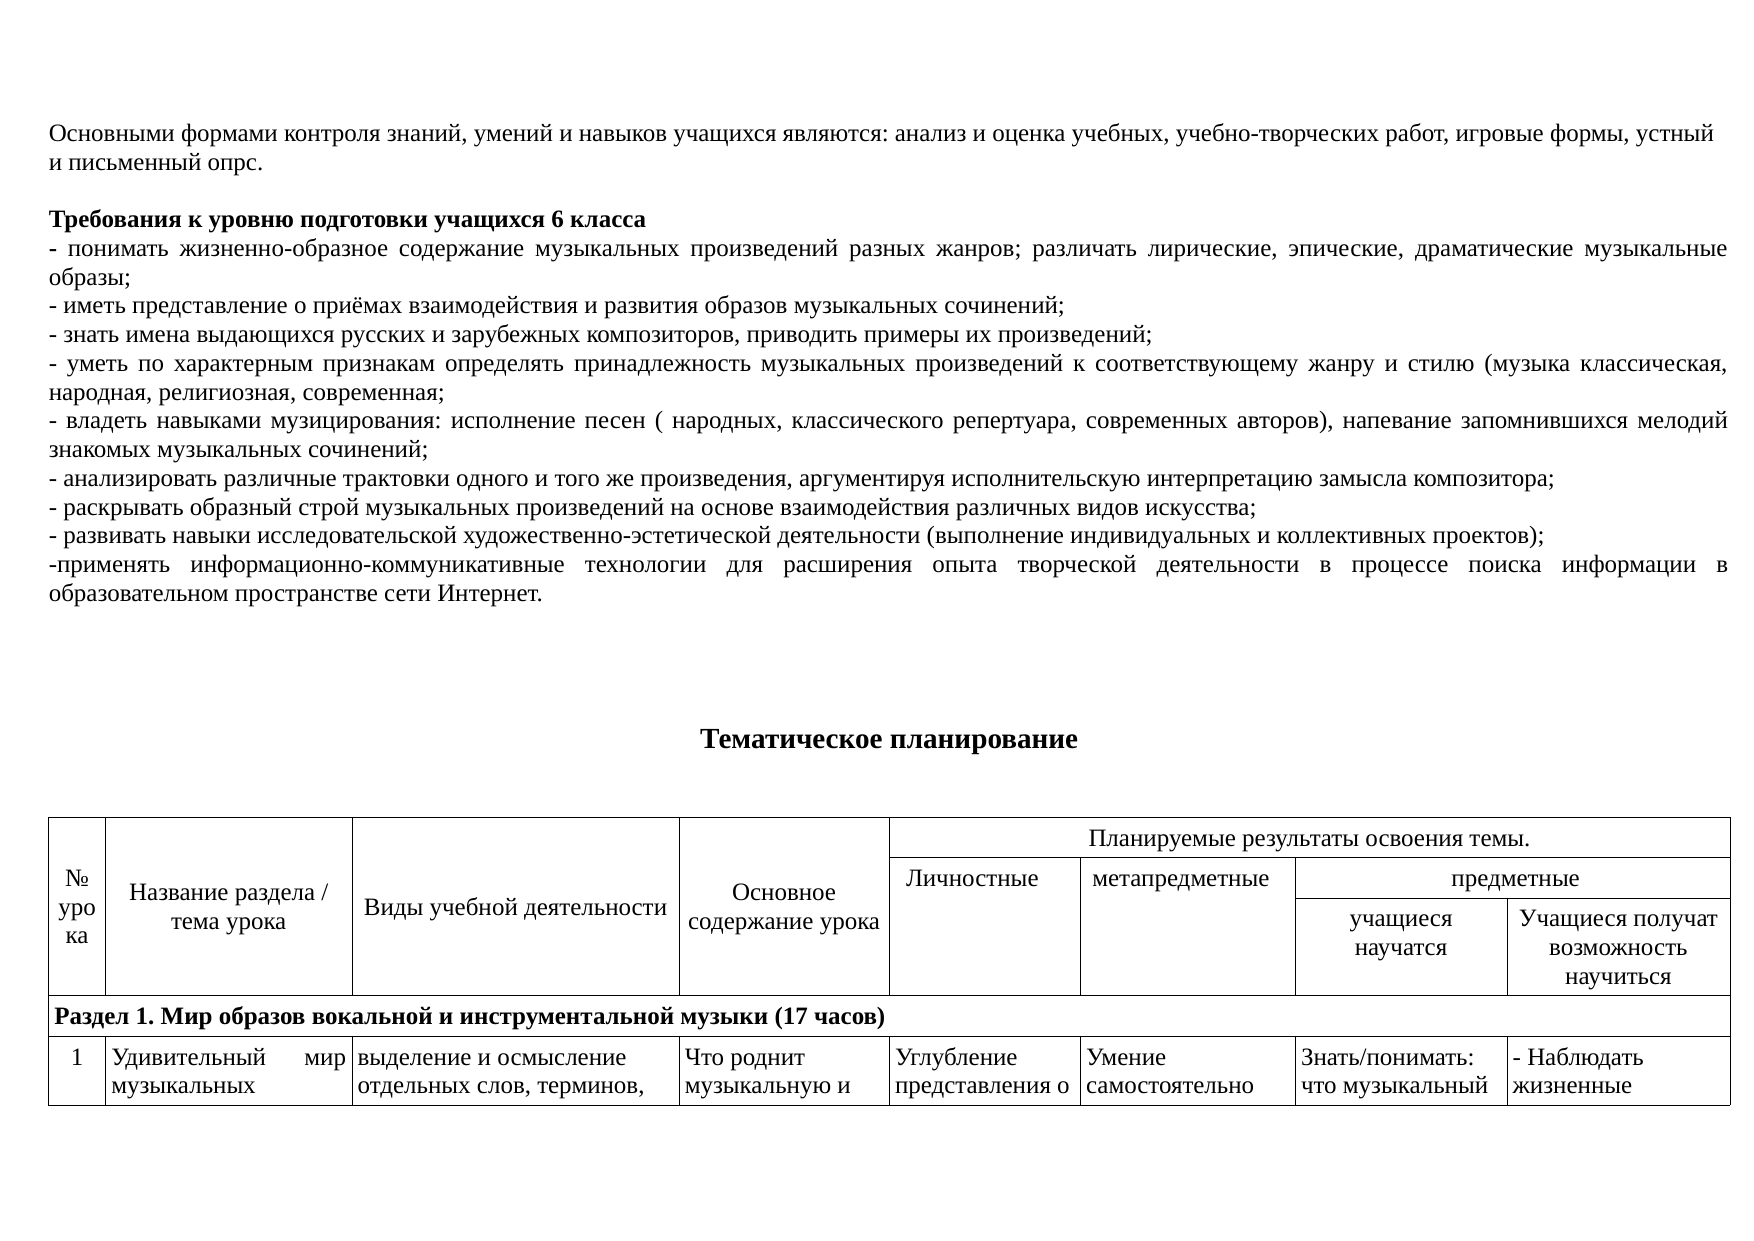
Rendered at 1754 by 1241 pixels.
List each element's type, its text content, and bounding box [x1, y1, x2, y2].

text - владеть навыками музицирования: исполнение песен ( народных, классического репертуара, современных авторов), напевание запомнившихся мелодий знакомых музыкальных сочинений; [48, 406, 1730, 463]
table_header № урока [49, 818, 105, 995]
text - иметь представление о приёмах взаимодействия и развития образов музыкальных сочинений; [48, 291, 1730, 319]
table_header Планируемые результаты освоения темы. [890, 818, 1730, 857]
table_cell Удивительный мир музыкальных [106, 1037, 352, 1105]
text - анализировать различные трактовки одного и того же произведения, аргументируя исполнительскую интерпретацию замысла композитора; [48, 463, 1730, 492]
text - развивать навыки исследовательской художественно-эстетической деятельности (выполнение индивидуальных и коллективных проектов); [48, 521, 1730, 549]
table_cell Углубление представления о [890, 1037, 1080, 1105]
table_cell Умение самостоятельно [1081, 1037, 1295, 1105]
text Основными формами контроля знаний, умений и навыков учащихся являются: анализ и оценка учебных, учебно-творческих работ, игровые формы, устный и письменный опрс. [48, 118, 1730, 176]
text Тематическое планирование [48, 721, 1730, 755]
table_cell Личностные [890, 858, 1080, 995]
text - уметь по характерным признакам определять принадлежность музыкальных произведений к соответствующему жанру и стилю (музыка классическая, народная, религиозная, современная; [48, 348, 1730, 406]
table_cell 1 [49, 1037, 105, 1105]
table_cell Учащиеся получат возможность научиться [1508, 899, 1730, 995]
table_header Виды учебной деятельности [353, 818, 679, 995]
text Требования к уровню подготовки учащихся 6 класса [48, 204, 1730, 233]
text - знать имена выдающихся русских и зарубежных композиторов, приводить примеры их произведений; [48, 319, 1730, 348]
text - раскрывать образный строй музыкальных произведений на основе взаимодействия различных видов искусства; [48, 492, 1730, 521]
table_cell Знать/понимать: что музыкальный [1296, 1037, 1507, 1105]
text -применять информационно-коммуникативные технологии для расширения опыта творческой деятельности в процессе поиска информации в образовательном пространстве сети Интернет. [48, 549, 1730, 607]
table_cell Что роднит музыкальную и [680, 1037, 889, 1105]
table_cell - Наблюдать жизненные [1508, 1037, 1730, 1105]
table_cell предметные [1296, 858, 1730, 898]
table_cell выделение и осмысление отдельных слов, терминов, [353, 1037, 679, 1105]
table_cell Раздел 1. Мир образов вокальной и инструментальной музыки (17 часов) [49, 996, 1730, 1036]
text - понимать жизненно-образное содержание музыкальных произведений разных жанров; различать лирические, эпические, драматические музыкальные образы; [48, 233, 1730, 291]
table_header Основное содержание урока [680, 818, 889, 995]
table_header Название раздела / тема урока [106, 818, 352, 995]
table_cell учащиеся научатся [1296, 899, 1507, 995]
table_cell метапредметные [1081, 858, 1295, 995]
